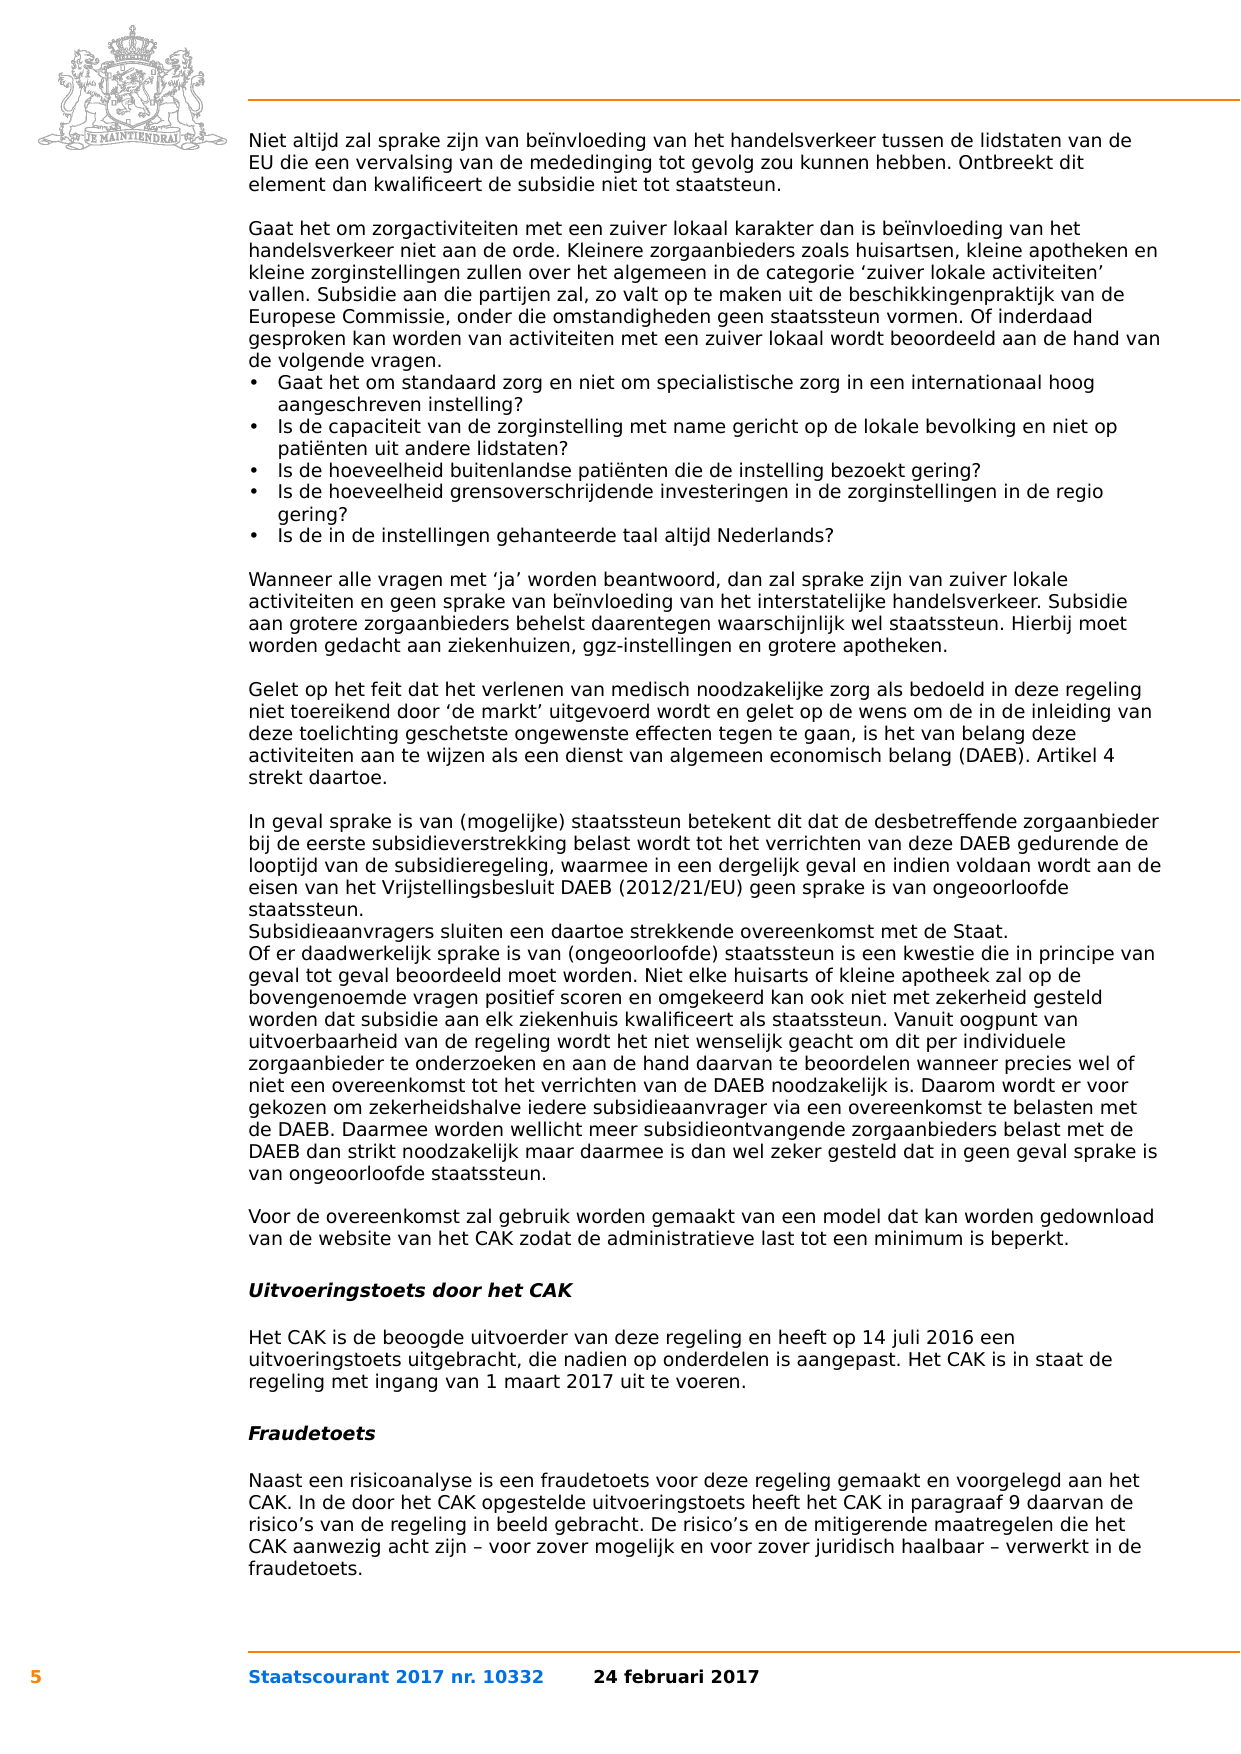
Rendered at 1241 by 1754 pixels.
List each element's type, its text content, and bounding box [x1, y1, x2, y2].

text • Is de capaciteit van de zorginstelling met name gericht op de lokale bevolking en niet op patiënten uit andere lidstaten? [248, 416, 1163, 459]
picture [38, 25, 227, 150]
text Subsidieaanvragers sluiten een daartoe strekkende overeenkomst met de Staat. [248, 921, 1163, 943]
text In geval sprake is van (mogelijke) staatssteun betekent dit dat de desbetreffende zorgaanbieder bij de eerste subsidieverstrekking belast wordt tot het verrichten van deze DAEB gedurende de looptijd van de subsidieregeling, waarmee in een dergelijk geval en indien voldaan wordt aan de eisen van het Vrijstellingsbesluit DAEB (2012/21/EU) geen sprake is van ongeoorloofde staatssteun. [248, 811, 1163, 921]
text Of er daadwerkelijk sprake is van (ongeoorloofde) staatssteun is een kwestie die in principe van geval tot geval beoordeeld moet worden. Niet elke huisarts of kleine apotheek zal op de bovengenoemde vragen positief scoren en omgekeerd kan ook niet met zekerheid gesteld worden dat subsidie aan elk ziekenhuis kwalificeert als staatssteun. Vanuit oogpunt van uitvoerbaarheid van de regeling wordt het niet wenselijk geacht om dit per individuele zorgaanbieder te onderzoeken en aan de hand daarvan te beoordelen wanneer precies wel of niet een overeenkomst tot het verrichten van de DAEB noodzakelijk is. Daarom wordt er voor gekozen om zekerheidshalve iedere subsidieaanvrager via een overeenkomst te belasten met de DAEB. Daarmee worden wellicht meer subsidieontvangende zorgaanbieders belast met de DAEB dan strikt noodzakelijk maar daarmee is dan wel zeker gesteld dat in geen geval sprake is van ongeoorloofde staatssteun. [248, 943, 1163, 1184]
text Wanneer alle vragen met ‘ja’ worden beantwoord, dan zal sprake zijn van zuiver lokale activiteiten en geen sprake van beïnvloeding van het interstatelijke handelsverkeer. Subsidie aan grotere zorgaanbieders behelst daarentegen waarschijnlijk wel staatssteun. Hierbij moet worden gedacht aan ziekenhuizen, ggz-instellingen en grotere apotheken. [248, 569, 1163, 657]
text Gaat het om zorgactiviteiten met een zuiver lokaal karakter dan is beïnvloeding van het handelsverkeer niet aan de orde. Kleinere zorgaanbieders zoals huisartsen, kleine apotheken en kleine zorginstellingen zullen over het algemeen in de categorie ‘zuiver lokale activiteiten’ vallen. Subsidie aan die partijen zal, zo valt op te maken uit de beschikkingenpraktijk van de Europese Commissie, onder die omstandigheden geen staatssteun vormen. Of inderdaad gesproken kan worden van activiteiten met een zuiver lokaal wordt beoordeeld aan de hand van de volgende vragen. [248, 218, 1163, 372]
text Voor de overeenkomst zal gebruik worden gemaakt van een model dat kan worden gedownload van de website van het CAK zodat de administratieve last tot een minimum is beperkt. [248, 1206, 1163, 1250]
text Gelet op het feit dat het verlenen van medisch noodzakelijke zorg als bedoeld in deze regeling niet toereikend door ‘de markt’ uitgevoerd wordt en gelet op de wens om de in de inleiding van deze toelichting geschetste ongewenste effecten tegen te gaan, is het van belang deze activiteiten aan te wijzen als een dienst van algemeen economisch belang (DAEB). Artikel 4 strekt daartoe. [248, 679, 1163, 789]
text Het CAK is de beoogde uitvoerder van deze regeling en heeft op 14 juli 2016 een uitvoeringstoets uitgebracht, die nadien op onderdelen is aangepast. Het CAK is in staat de regeling met ingang van 1 maart 2017 uit te voeren. [248, 1327, 1163, 1393]
subtitle Fraudetoets [248, 1423, 1163, 1445]
text • Gaat het om standaard zorg en niet om specialistische zorg in een internationaal hoog aangeschreven instelling? [248, 372, 1163, 416]
text Naast een risicoanalyse is een fraudetoets voor deze regeling gemaakt en voorgelegd aan het CAK. In de door het CAK opgestelde uitvoeringstoets heeft het CAK in paragraaf 9 daarvan de risico’s van de regeling in beeld gebracht. De risico’s en de mitigerende maatregelen die het CAK aanwezig acht zijn – voor zover mogelijk en voor zover juridisch haalbaar – verwerkt in de fraudetoets. [248, 1470, 1163, 1580]
text • Is de in de instellingen gehanteerde taal altijd Nederlands? [248, 525, 1163, 547]
text • Is de hoeveelheid grensoverschrijdende investeringen in de zorginstellingen in de regio gering? [248, 481, 1163, 525]
text • Is de hoeveelheid buitenlandse patiënten die de instelling bezoekt gering? [248, 459, 1163, 481]
subtitle Uitvoeringstoets door het CAK [248, 1280, 1163, 1302]
text Niet altijd zal sprake zijn van beïnvloeding van het handelsverkeer tussen de lidstaten van de EU die een vervalsing van de mededinging tot gevolg zou kunnen hebben. Ontbreekt dit element dan kwalificeert de subsidie niet tot staatsteun. [248, 130, 1163, 196]
